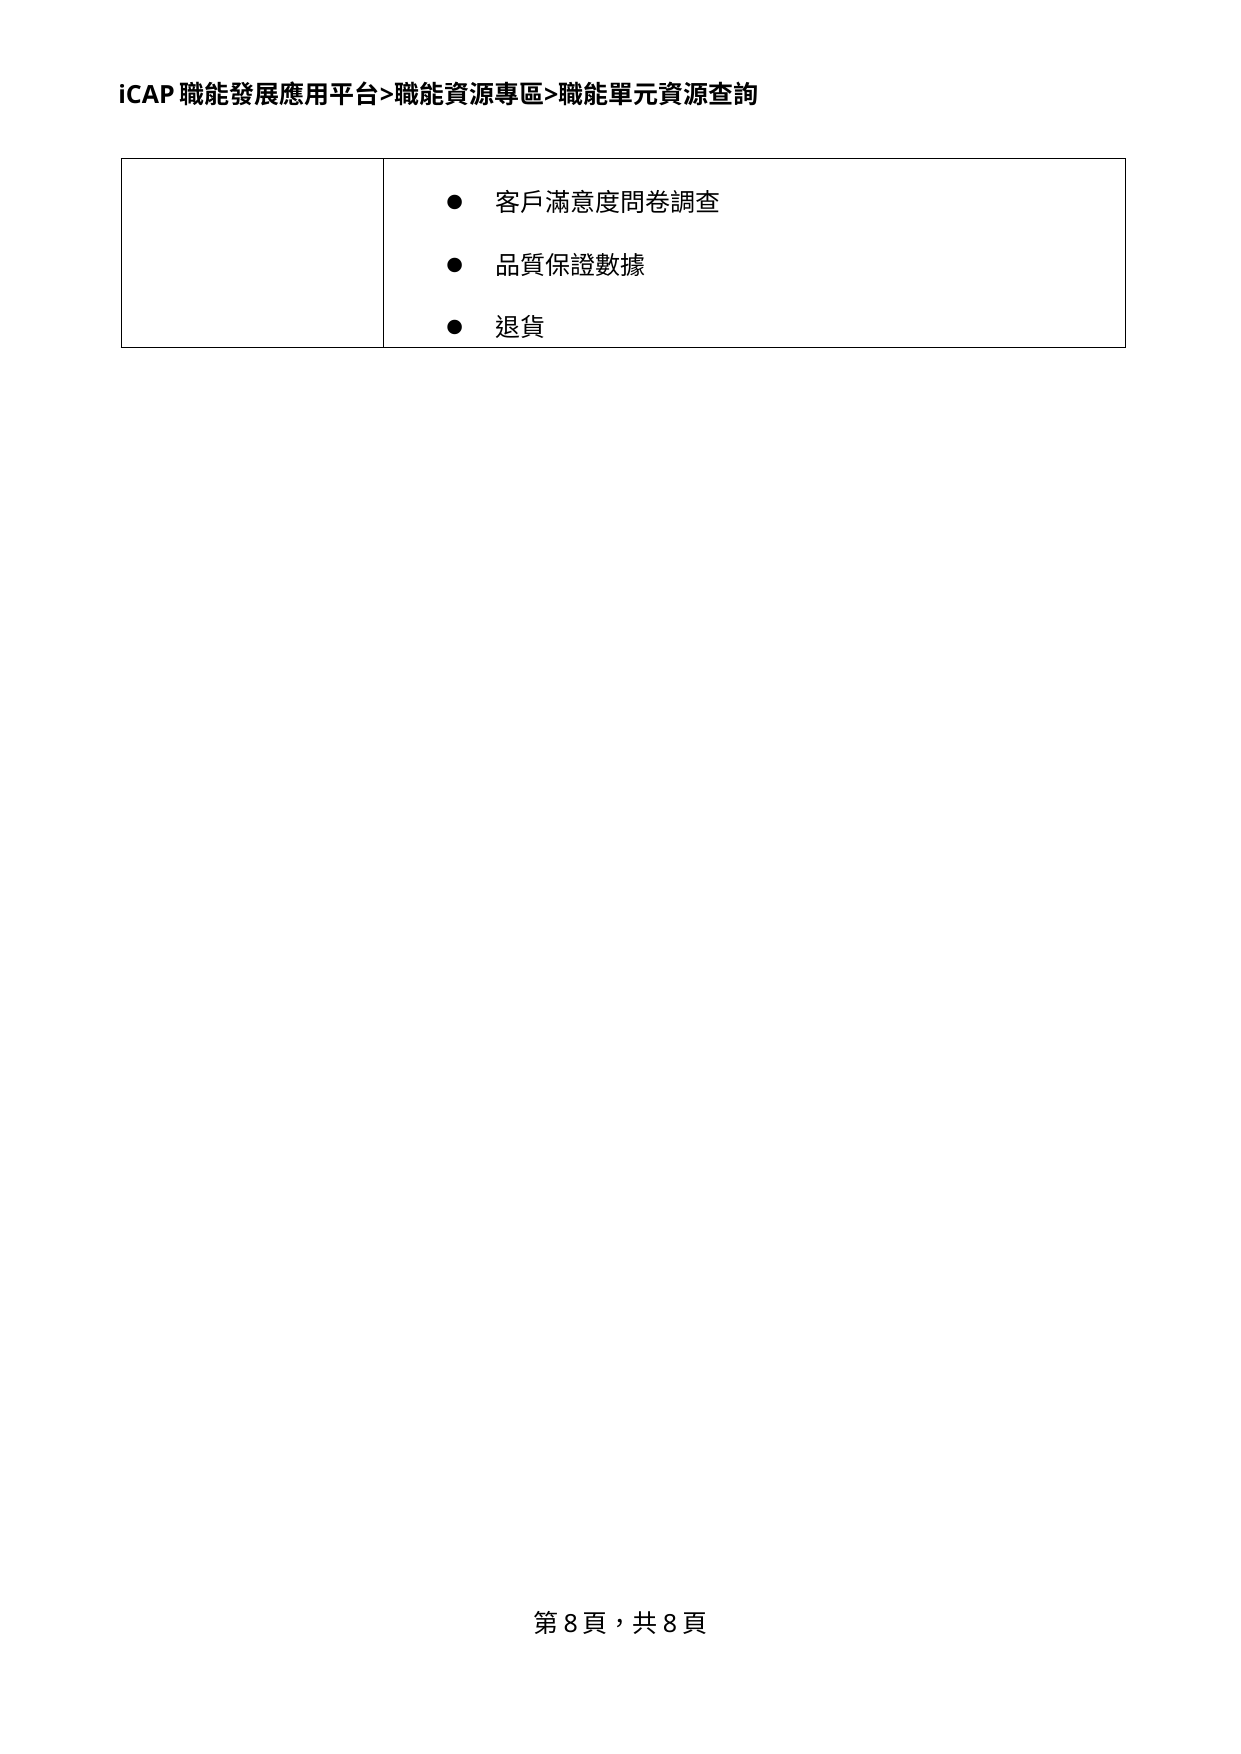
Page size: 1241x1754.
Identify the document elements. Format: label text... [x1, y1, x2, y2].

table_cell [122, 159, 383, 347]
table_cell 【註1】公司政策可能包括： 反歧視相關法律(如性別平等工作法、身心障礙者權益保障法等) 企業和績效計畫 工作守則/ 職業道德標準 已定義資源參數 道德倫理標準 目標、目的、計畫、系統和流程 資訊協定 法律和組織政策、指導方針和要求 管理和責任管道 職業安全衛生政策、程序和方案 更新紀錄的程序 品質保證和/或程序手冊 安全性和保密性要求 【註2】資訊可能包括： 人口統計數據 服務提供的紀錄 電腦資料庫(藏書目錄、客戶紀錄、訂閱的資料庫、網路) 電腦檔案(信函、備忘錄和其他文件) 通信聯繫(傳真、備忘錄、信函、電子郵件) 財務數據 格式(保險格式、會員格式) 訓練需求的資訊 發票(來自供應商至債務人) 行銷報告/計畫/預算 人員紀錄(人員細節、薪資率) 生產目標 銷售紀錄(每月預測、目標實現) 【註3】蒐集資訊的方法可能包括： 檢閱其他人所提供的研究 檢閱書面材料包括推薦性和顧客檔案 個人研究 來自其他組織的資訊 與社區成員、同事/客戶訪談 觀察和聆聽 之前的檔案記錄 詢問 【註4】企業科技可能包括： 電話答錄機 電腦 傳真機 影印機 電話 【註5】研究目標可能包括： 比較性分析 假設檢驗 趨勢辨識 產業定價政策 流程圖 情境診斷 【註6】研究策略可能包括： 數據分析 文件評量 焦點團體 訪談同事和顧客 網路搜尋 產品抽樣 訂閱資料庫 【註7】關鍵字彙和詞語可能包括： 文化或地理術語 在不同資料庫使用不同辭典 【註8】布林邏輯可能包括： 排除 - / NOT 包含 +/ AND 或 此語搜尋" "/( ) 【註9】數據分析的方法可能包括： 數據抽樣 針對結果的回饋 同儕評量 之前研究的評量 統計分析 【註10】業務目標可能包括： 社群能力建構 社群發展 服務提供 業務規劃 財務績效 彈性、熱誠 人際關係溝通 行銷和客戶服務 組織價值和行為 人員管理 工作程序和品質保證手冊 【註11】回饋可能包括： 稽核文件和報告 來自社群、董事會、顧客和同事的評論 客戶滿意度問卷調查 品質保證數據 退貨 [384, 159, 1125, 347]
